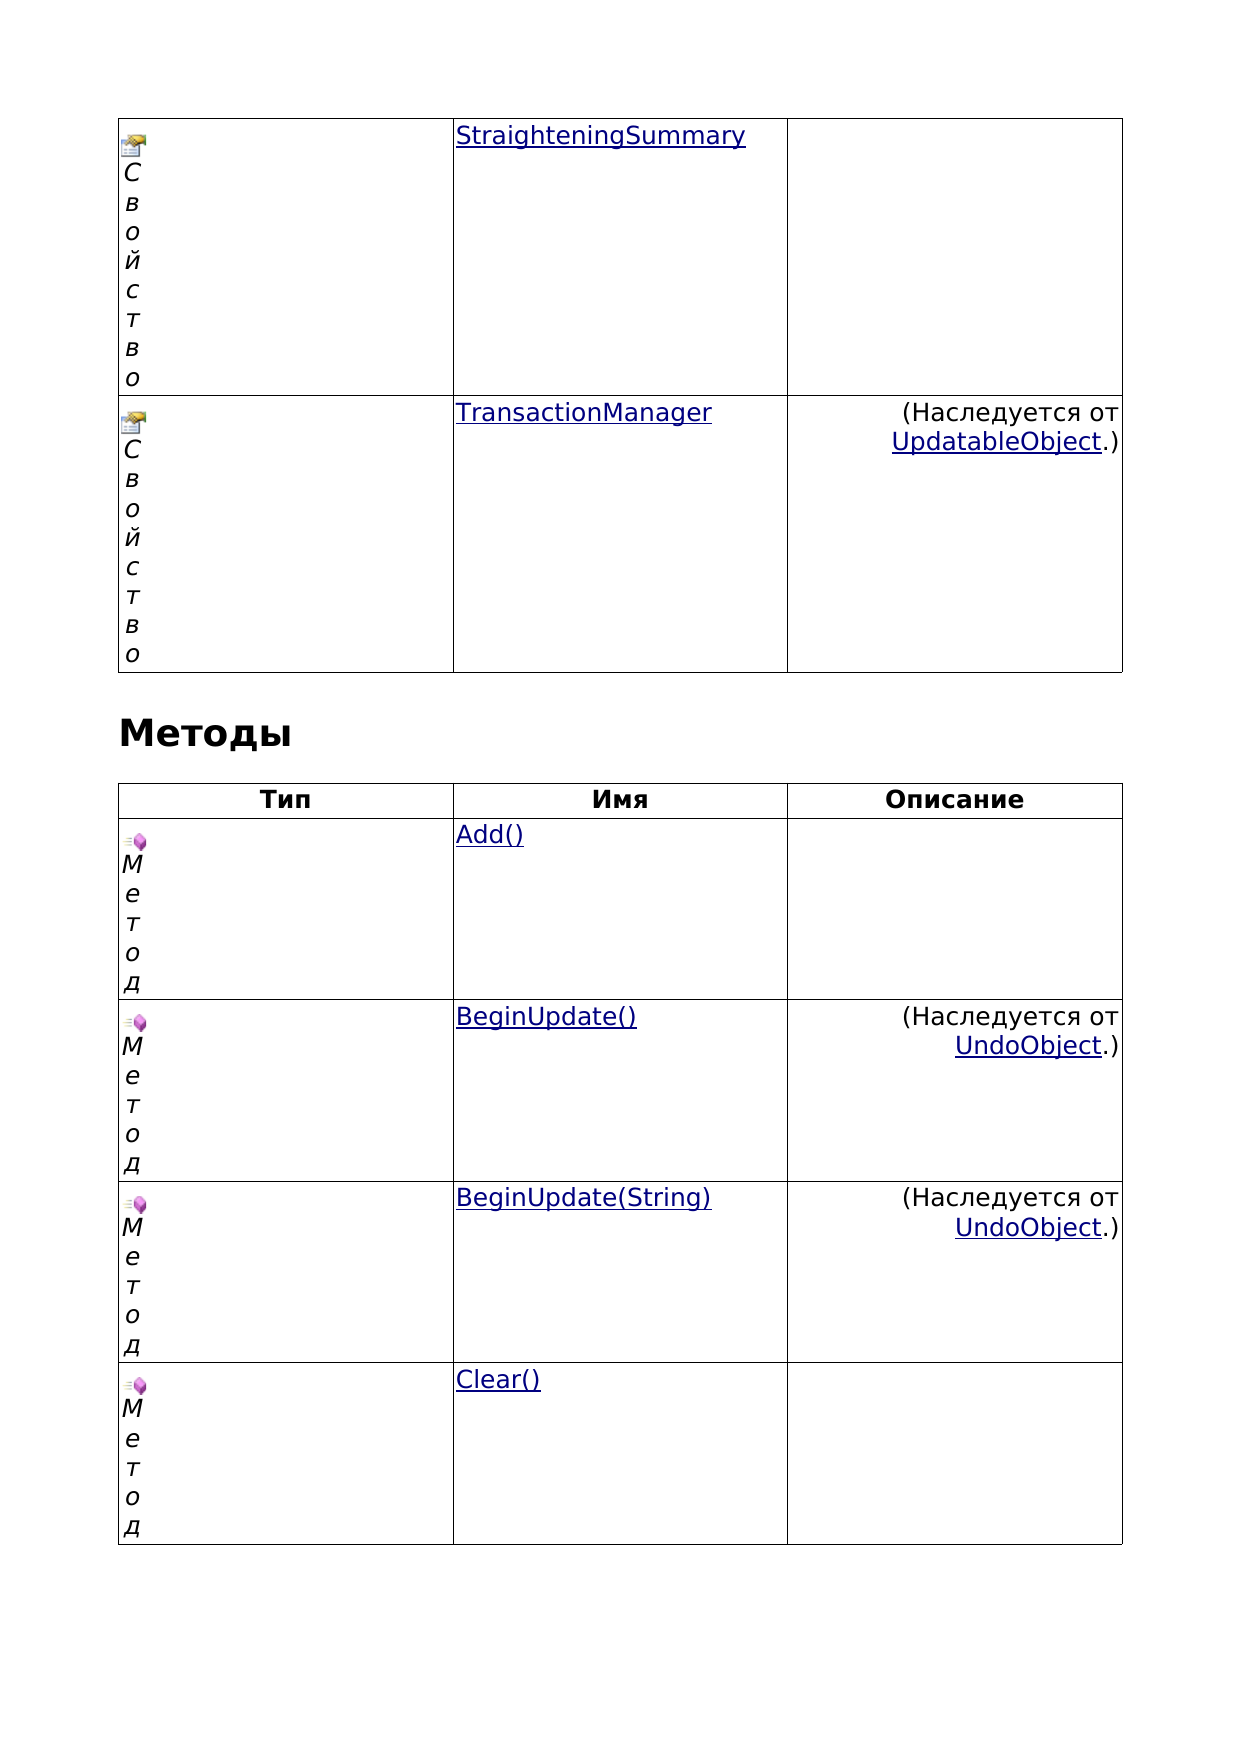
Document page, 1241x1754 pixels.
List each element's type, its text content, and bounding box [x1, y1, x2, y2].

table_cell [119, 1363, 453, 1543]
table_header Описание [788, 784, 1122, 818]
picture [121, 410, 147, 436]
table_cell (Наследуется от UpdatableObject.) [788, 396, 1122, 672]
table_cell [119, 119, 453, 395]
table_cell Add() [454, 819, 787, 999]
table_cell TransactionManager [454, 396, 787, 672]
picture [121, 1196, 147, 1214]
table_header Имя [454, 784, 787, 818]
table_cell [119, 396, 453, 672]
table_cell Clear() [454, 1363, 787, 1543]
table_cell [119, 819, 453, 999]
table_cell (Наследуется от UndoObject.) [788, 1182, 1122, 1362]
subtitle Методы [118, 712, 1122, 755]
table_cell [119, 1000, 453, 1181]
table_cell [119, 1182, 453, 1362]
table_cell [788, 1363, 1122, 1543]
picture [121, 1014, 147, 1032]
picture [121, 833, 147, 851]
table_cell BeginUpdate(String) [454, 1182, 787, 1362]
table_cell StraighteningSummary [454, 119, 787, 395]
table_cell BeginUpdate() [454, 1000, 787, 1181]
table_header Тип [119, 784, 453, 818]
table_cell (Наследуется от UndoObject.) [788, 1000, 1122, 1181]
table_cell [788, 119, 1122, 395]
picture [121, 1377, 147, 1395]
picture [121, 133, 147, 159]
table_cell [788, 819, 1122, 999]
